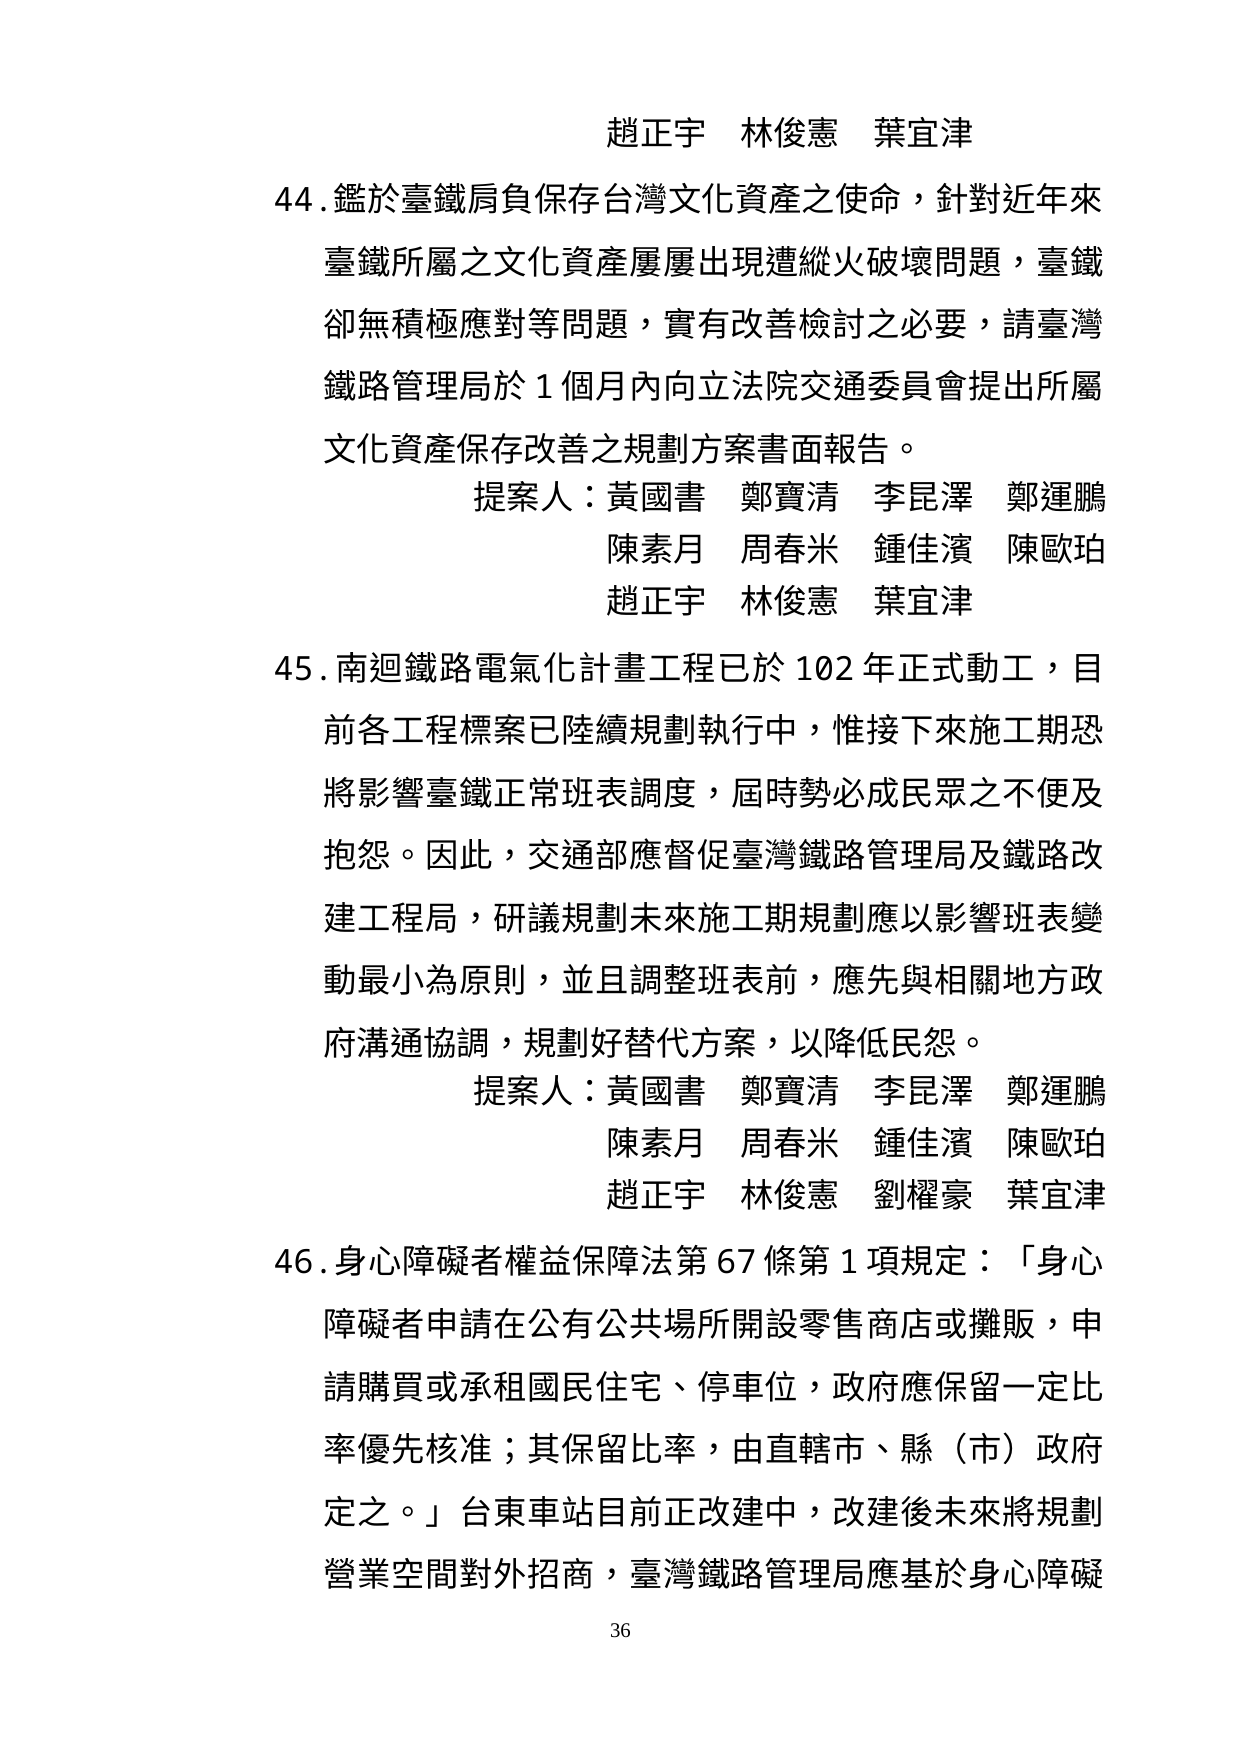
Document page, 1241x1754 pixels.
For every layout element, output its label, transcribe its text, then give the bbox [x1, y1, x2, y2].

text 提案人：黃國書 鄭寶清 李昆澤 鄭運鵬 陳素月 周春米 鍾佳濱 陳歐珀 趙正宇 林俊憲 葉宜津 [473, 468, 1117, 624]
text 提案人：黃國書 鄭寶清 李昆澤 鄭運鵬 陳素月 周春米 鍾佳濱 陳歐珀 趙正宇 林俊憲 劉櫂豪 葉宜津 [473, 1062, 1117, 1218]
text 46.身心障礙者權益保障法第67條第1項規定：「身心障礙者申請在公有公共場所開設零售商店或攤販，申請購買或承租國民住宅、停車位，政府應保留一定比率優先核准；其保留比率，由直轄市、縣（市）政府定之。」台東車站目前正改建中，改建後未來將規劃營業空間對外招商，臺灣鐵路管理局應基於身心障礙 [273, 1218, 1104, 1593]
text 趙正宇 林俊憲 葉宜津 [473, 103, 1117, 155]
text 44.鑑於臺鐵肩負保存台灣文化資產之使命，針對近年來臺鐵所屬之文化資產屢屢出現遭縱火破壞問題，臺鐵卻無積極應對等問題，實有改善檢討之必要，請臺灣鐵路管理局於1個月內向立法院交通委員會提出所屬文化資產保存改善之規劃方案書面報告。 [273, 155, 1104, 468]
text 45.南迴鐵路電氣化計畫工程已於102年正式動工，目前各工程標案已陸續規劃執行中，惟接下來施工期恐將影響臺鐵正常班表調度，屆時勢必成民眾之不便及抱怨。因此，交通部應督促臺灣鐵路管理局及鐵路改建工程局，研議規劃未來施工期規劃應以影響班表變動最小為原則，並且調整班表前，應先與相關地方政府溝通協調，規劃好替代方案，以降低民怨。 [273, 624, 1104, 1062]
